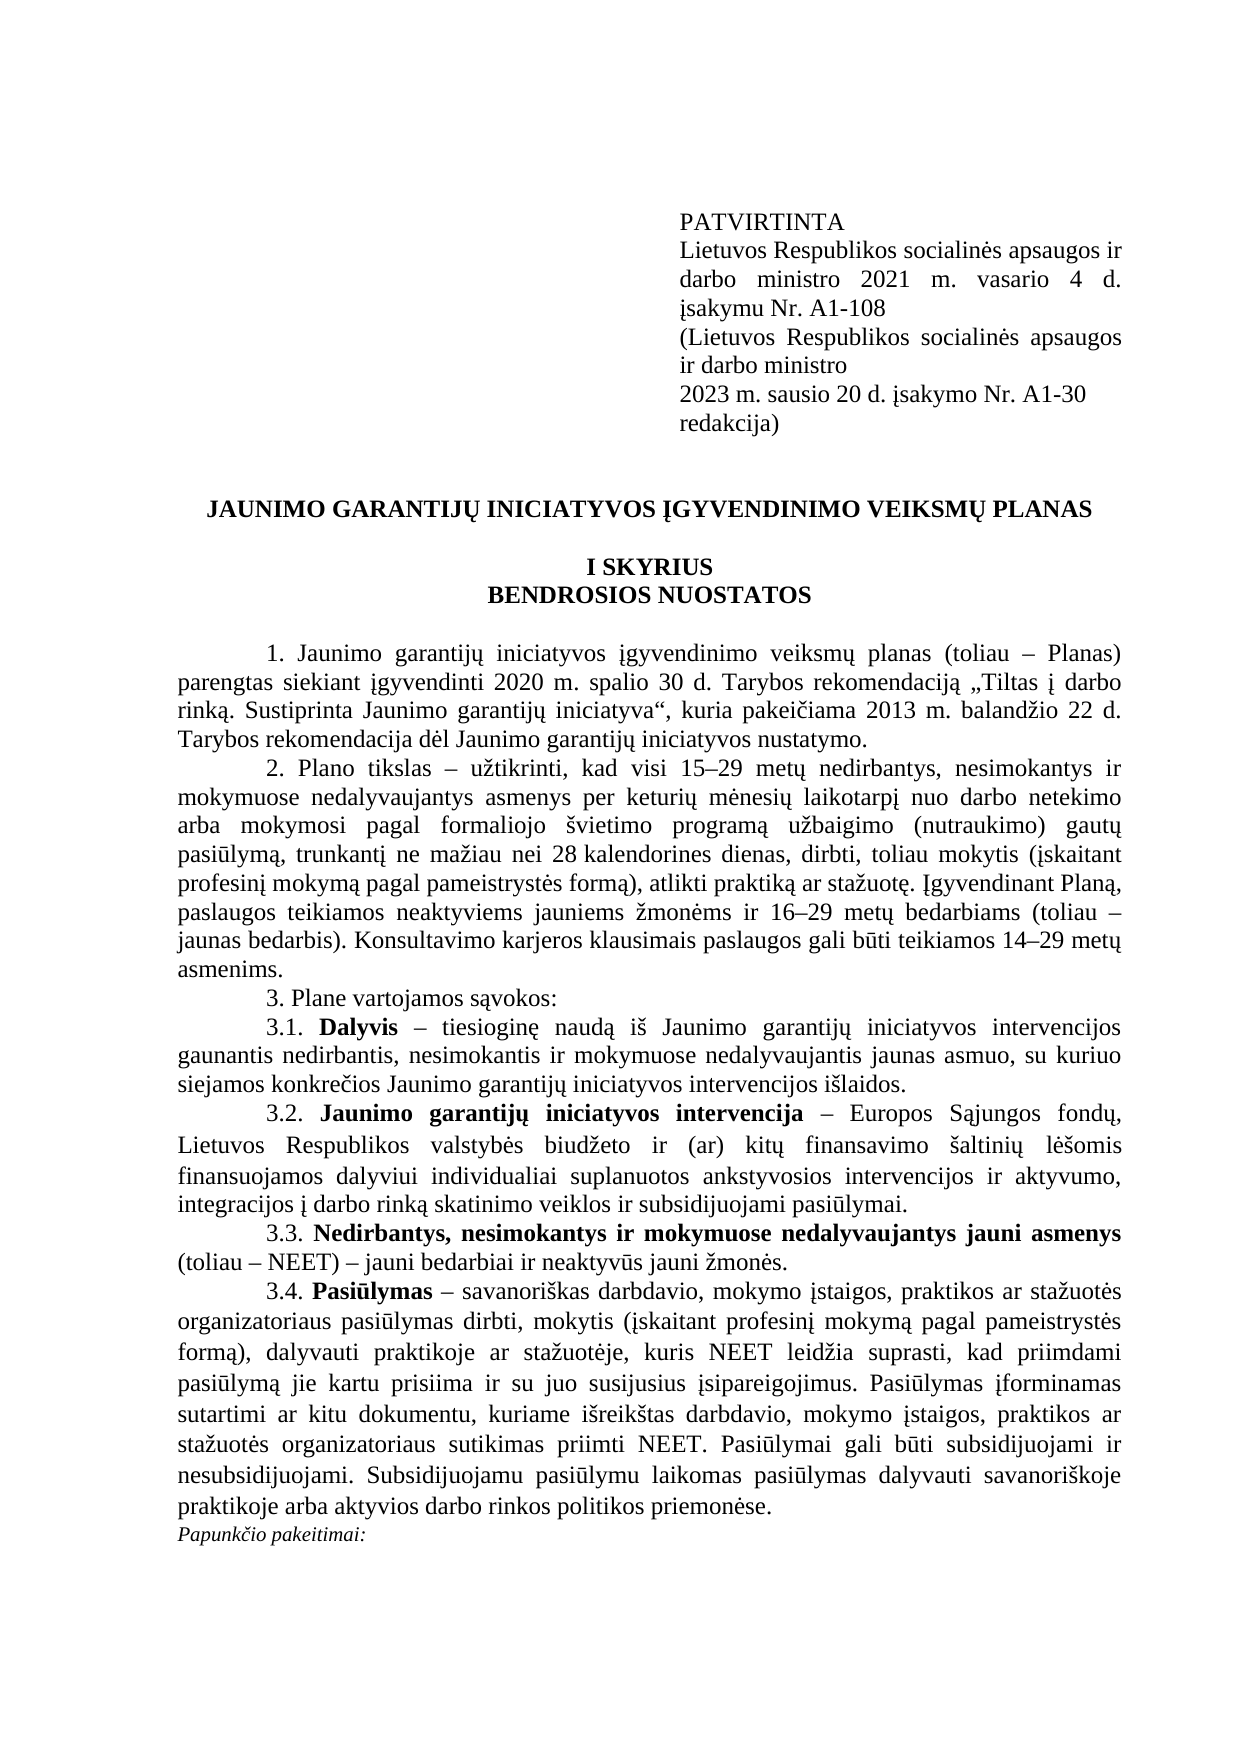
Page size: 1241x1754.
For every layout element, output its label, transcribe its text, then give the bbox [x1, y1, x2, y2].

text redakcija) [679, 408, 1122, 437]
text 2023 m. sausio 20 d. įsakymo Nr. A1-30 [679, 379, 1122, 408]
text 3.4. Pasiūlymas – savanoriškas darbdavio, mokymo įstaigos, praktikos ar stažuotės organizatoriaus pasiūlymas dirbti, mokytis (įskaitant profesinį mokymą pagal pameistrystės formą), dalyvauti praktikoje ar stažuotėje, kuris NEET leidžia suprasti, kad priimdami pasiūlymą jie kartu prisiima ir su juo susijusius įsipareigojimus. Pasiūlymas įforminamas sutartimi ar kitu dokumentu, kuriame išreikštas darbdavio, mokymo įstaigos, praktikos ar stažuotės organizatoriaus sutikimas priimti NEET. Pasiūlymai gali būti subsidijuojami ir nesubsidijuojami. Subsidijuojamu pasiūlymu laikomas pasiūlymas dalyvauti savanoriškoje praktikoje arba aktyvios darbo rinkos politikos priemonėse. [177, 1276, 1122, 1519]
text (Lietuvos Respublikos socialinės apsaugos ir darbo ministro [679, 322, 1122, 379]
text 3.3. Nedirbantys, nesimokantys ir mokymuose nedalyvaujantys jauni asmenys (toliau – NEET) – jauni bedarbiai ir neaktyvūs jauni žmonės. [177, 1218, 1122, 1276]
text 3. Plane vartojamos sąvokos: [177, 983, 1122, 1012]
text 3.1. Dalyvis – tiesioginę naudą iš Jaunimo garantijų iniciatyvos intervencijos gaunantis nedirbantis, nesimokantis ir mokymuose nedalyvaujantis jaunas asmuo, su kuriuo siejamos konkrečios Jaunimo garantijų iniciatyvos intervencijos išlaidos. [177, 1012, 1122, 1098]
text JAUNIMO GARANTIJŲ INICIATYVOS ĮGYVENDINIMO veiksmų PLANAS [177, 494, 1122, 523]
text Papunkčio pakeitimai: [177, 1522, 1122, 1546]
text BENDROSIOS NUOSTATOS [177, 580, 1122, 609]
text Lietuvos Respublikos socialinės apsaugos ir darbo ministro 2021 m. vasario 4 d. įsakymu Nr. A1-108 [679, 235, 1122, 322]
text PATVIRTINTA [679, 207, 1122, 235]
text 2. Plano tikslas – užtikrinti, kad visi 15–29 metų nedirbantys, nesimokantys ir mokymuose nedalyvaujantys asmenys per keturių mėnesių laikotarpį nuo darbo netekimo arba mokymosi pagal formaliojo švietimo programą užbaigimo (nutraukimo) gautų pasiūlymą, trunkantį ne mažiau nei 28 kalendorines dienas, dirbti, toliau mokytis (įskaitant profesinį mokymą pagal pameistrystės formą), atlikti praktiką ar stažuotę. Įgyvendinant Planą, paslaugos teikiamos neaktyviems jauniems žmonėms ir 16–29 metų bedarbiams (toliau – jaunas bedarbis). Konsultavimo karjeros klausimais paslaugos gali būti teikiamos 14–29 metų asmenims. [177, 753, 1122, 983]
text 3.2. Jaunimo garantijų iniciatyvos intervencija – Europos Sąjungos fondų, Lietuvos Respublikos valstybės biudžeto ir (ar) kitų finansavimo šaltinių lėšomis finansuojamos dalyviui individualiai suplanuotos ankstyvosios intervencijos ir aktyvumo, integracijos į darbo rinką skatinimo veiklos ir subsidijuojami pasiūlymai. [177, 1098, 1122, 1218]
text I SKYRIUS [177, 552, 1122, 580]
text 1. Jaunimo garantijų iniciatyvos įgyvendinimo veiksmų planas (toliau – Planas) parengtas siekiant įgyvendinti 2020 m. spalio 30 d. Tarybos rekomendaciją „Tiltas į darbo rinką. Sustiprinta Jaunimo garantijų iniciatyva“, kuria pakeičiama 2013 m. balandžio 22 d. Tarybos rekomendacija dėl Jaunimo garantijų iniciatyvos nustatymo. [177, 638, 1122, 753]
